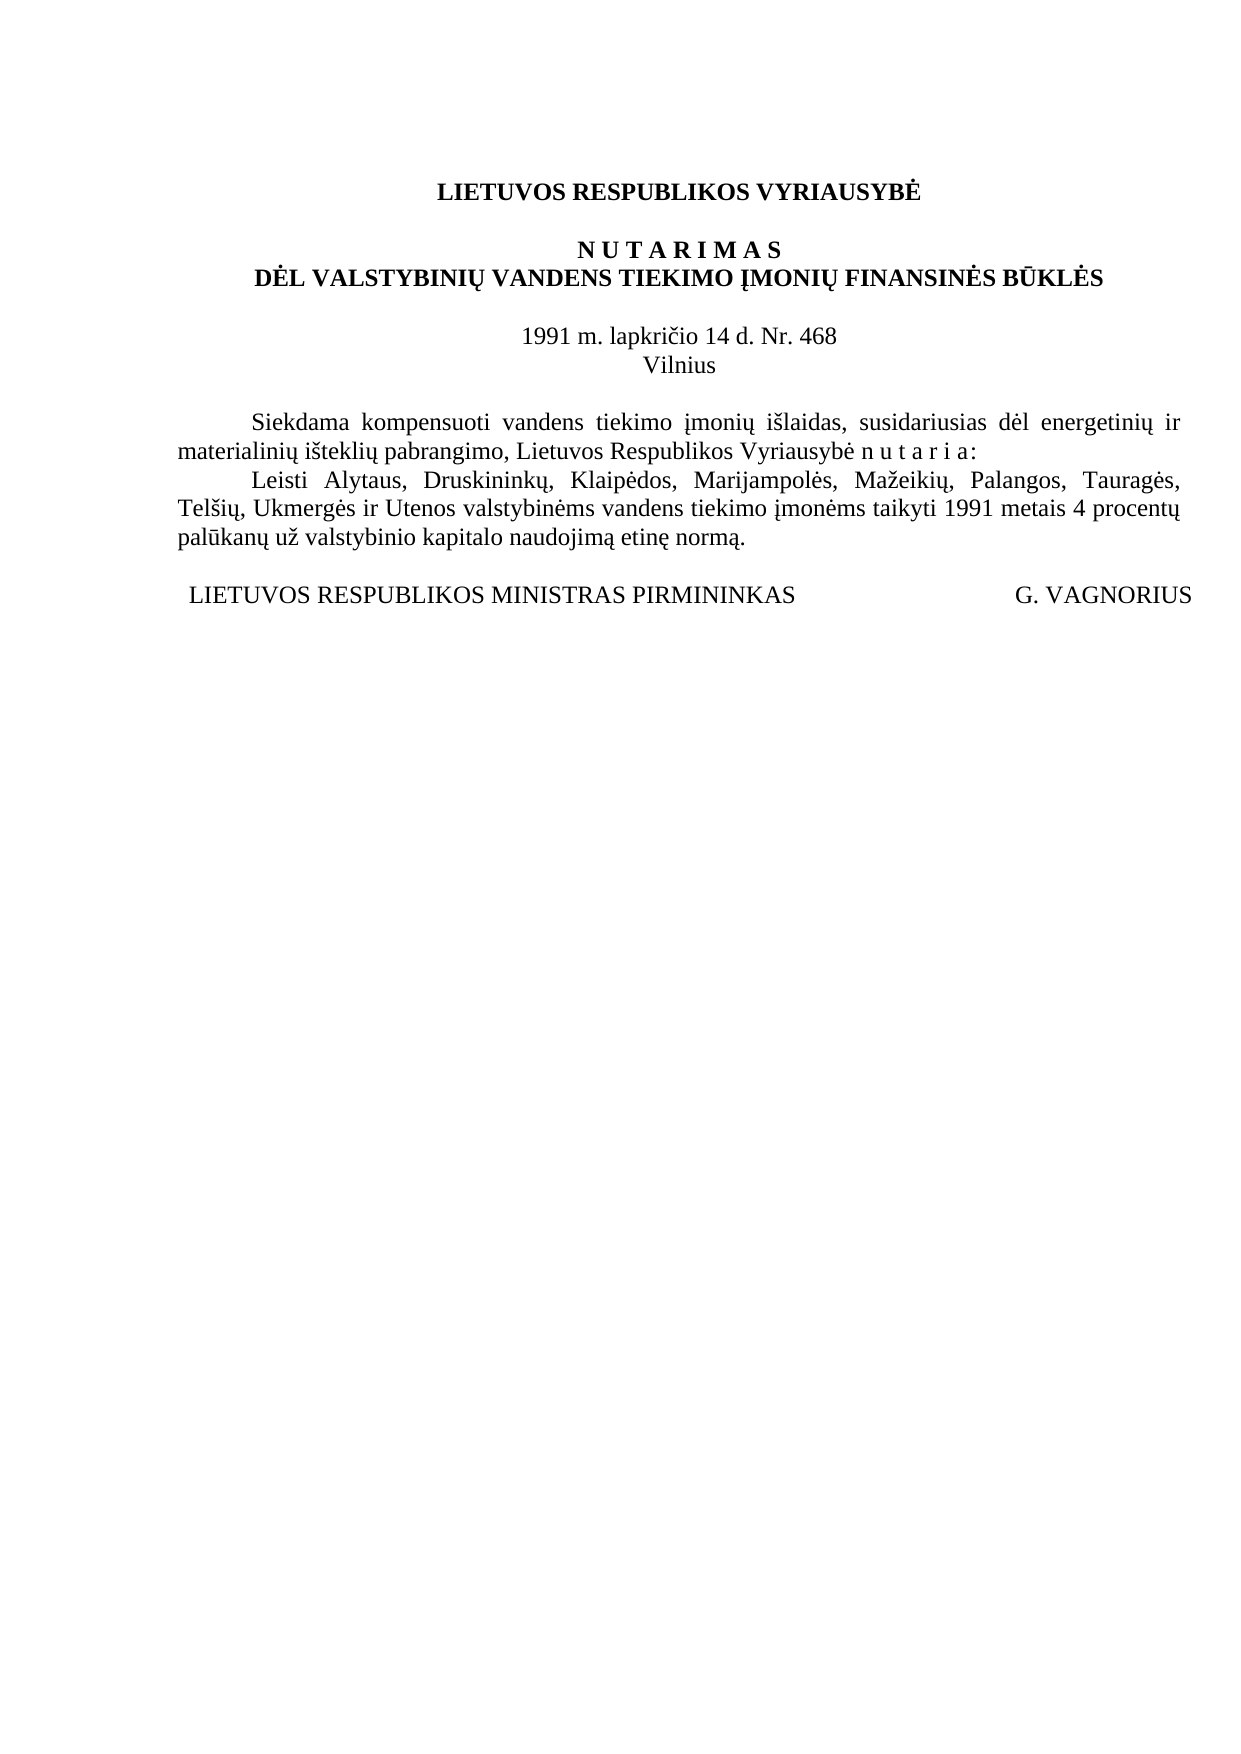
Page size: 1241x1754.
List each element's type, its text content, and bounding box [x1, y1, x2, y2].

text LIETUVOS RESPUBLIKOS VYRIAUSYBĖ [177, 177, 1181, 206]
text Leisti Alytaus, Druskininkų, Klaipėdos, Marijampolės, Mažeikių, Palangos, Tauragės, Telšių, Ukmergės ir Utenos valstybinėms vandens tiekimo įmonėms taikyti 1991 metais 4 procentų palūkanų už valstybinio kapitalo naudojimą etinę normą. [177, 465, 1181, 551]
text N U T A R I M A S [177, 235, 1181, 263]
text Vilnius [177, 350, 1181, 378]
text DĖL VALSTYBINIŲ VANDENS TIEKIMO ĮMONIŲ FINANSINĖS BŪKLĖS [177, 263, 1181, 292]
text 1991 m. lapkričio 14 d. Nr. 468 [177, 321, 1181, 350]
text Siekdama kompensuoti vandens tiekimo įmonių išlaidas, susidariusias dėl energetinių ir materialinių išteklių pabrangimo, Lietuvos Respublikos Vyriausybė nutaria: [177, 407, 1181, 465]
table_header Lietuvos Respublikos Ministras Pirmininkas [177, 580, 891, 608]
table_header G. Vagnorius [891, 580, 1204, 608]
